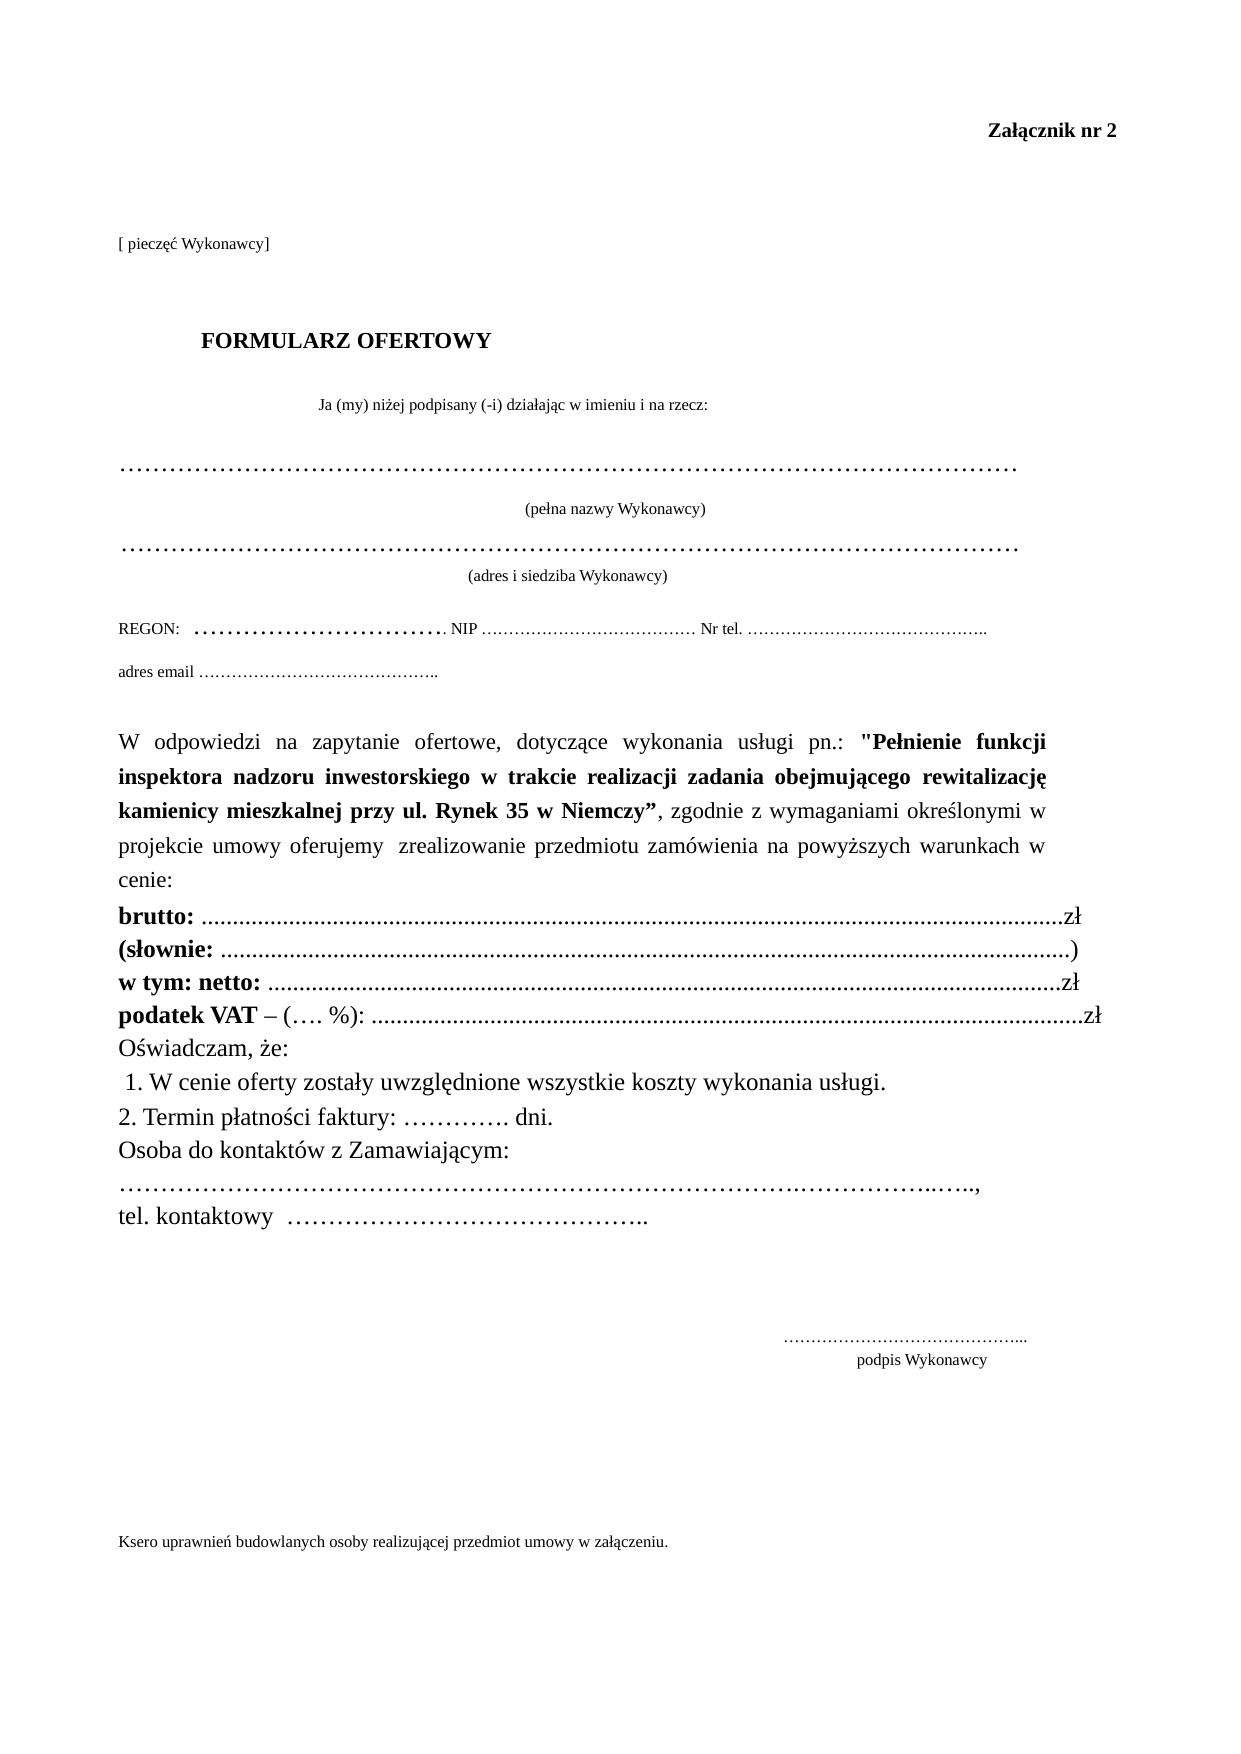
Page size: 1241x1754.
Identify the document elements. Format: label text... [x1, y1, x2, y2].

text FORMULARZ OFERTOWY [118, 328, 512, 354]
text 2. Termin płatności faktury: …………. dni. [118, 1102, 1122, 1131]
text ……………………………………………………………………………………………… (adres i siedziba Wykonawcy) [118, 528, 1021, 585]
text (słownie: ........................................................................................................................................) [118, 934, 1122, 963]
text W odpowiedzi na zapytanie ofertowe, dotyczące wykonania usługi pn.: "Pełnienie funkcji inspektora nadzoru inwestorskiego w trakcie realizacji zadania obejmującego rewitalizację kamienicy mieszkalnej przy ul. Rynek 35 w Niemczy”, zgodnie z wymaganiami określonymi w projekcie umowy oferujemy zrealizowanie przedmiotu zamówienia na powyższych warunkach w cenie: [118, 728, 1046, 893]
text (pełna nazwy Wykonawcy) [394, 491, 1122, 519]
text Załącznik nr 2 [118, 118, 1122, 142]
text adres email …………………………………….. [118, 662, 1122, 681]
text Osoba do kontaktów z Zamawiającym: [118, 1135, 1122, 1164]
text [ pieczęć Wykonawcy] [118, 234, 1122, 253]
text w tym: netto: ...............................................................................................................................zł [118, 967, 1122, 996]
text ……………………………………………………………………….……………..….., [118, 1168, 1122, 1197]
text 1. W cenie oferty zostały uwzględnione wszystkie koszty wykonania usługi. [118, 1067, 1122, 1096]
text Ksero uprawnień budowlanych osoby realizującej przedmiot umowy w załączeniu. [118, 1532, 1122, 1551]
text podatek VAT – (…. %): ..................................................................................................................zł [118, 1000, 1122, 1029]
text Oświadczam, że: [118, 1033, 1122, 1062]
text brutto: ..........................................................................................................................................zł [118, 901, 1122, 929]
text tel. kontaktowy …………………………………….. [118, 1201, 1122, 1230]
text Ja (my) niżej podpisany (-i) działając w imieniu i na rzecz: [318, 395, 1122, 414]
text podpis Wykonawcy [118, 1349, 1122, 1368]
text ……………………………………... [118, 1327, 1122, 1346]
text REGON: …………………………. NIP ………………………………… Nr tel. …………………………………….. [118, 611, 1122, 640]
text ……………………………………………………………………………………………… [118, 448, 1024, 477]
